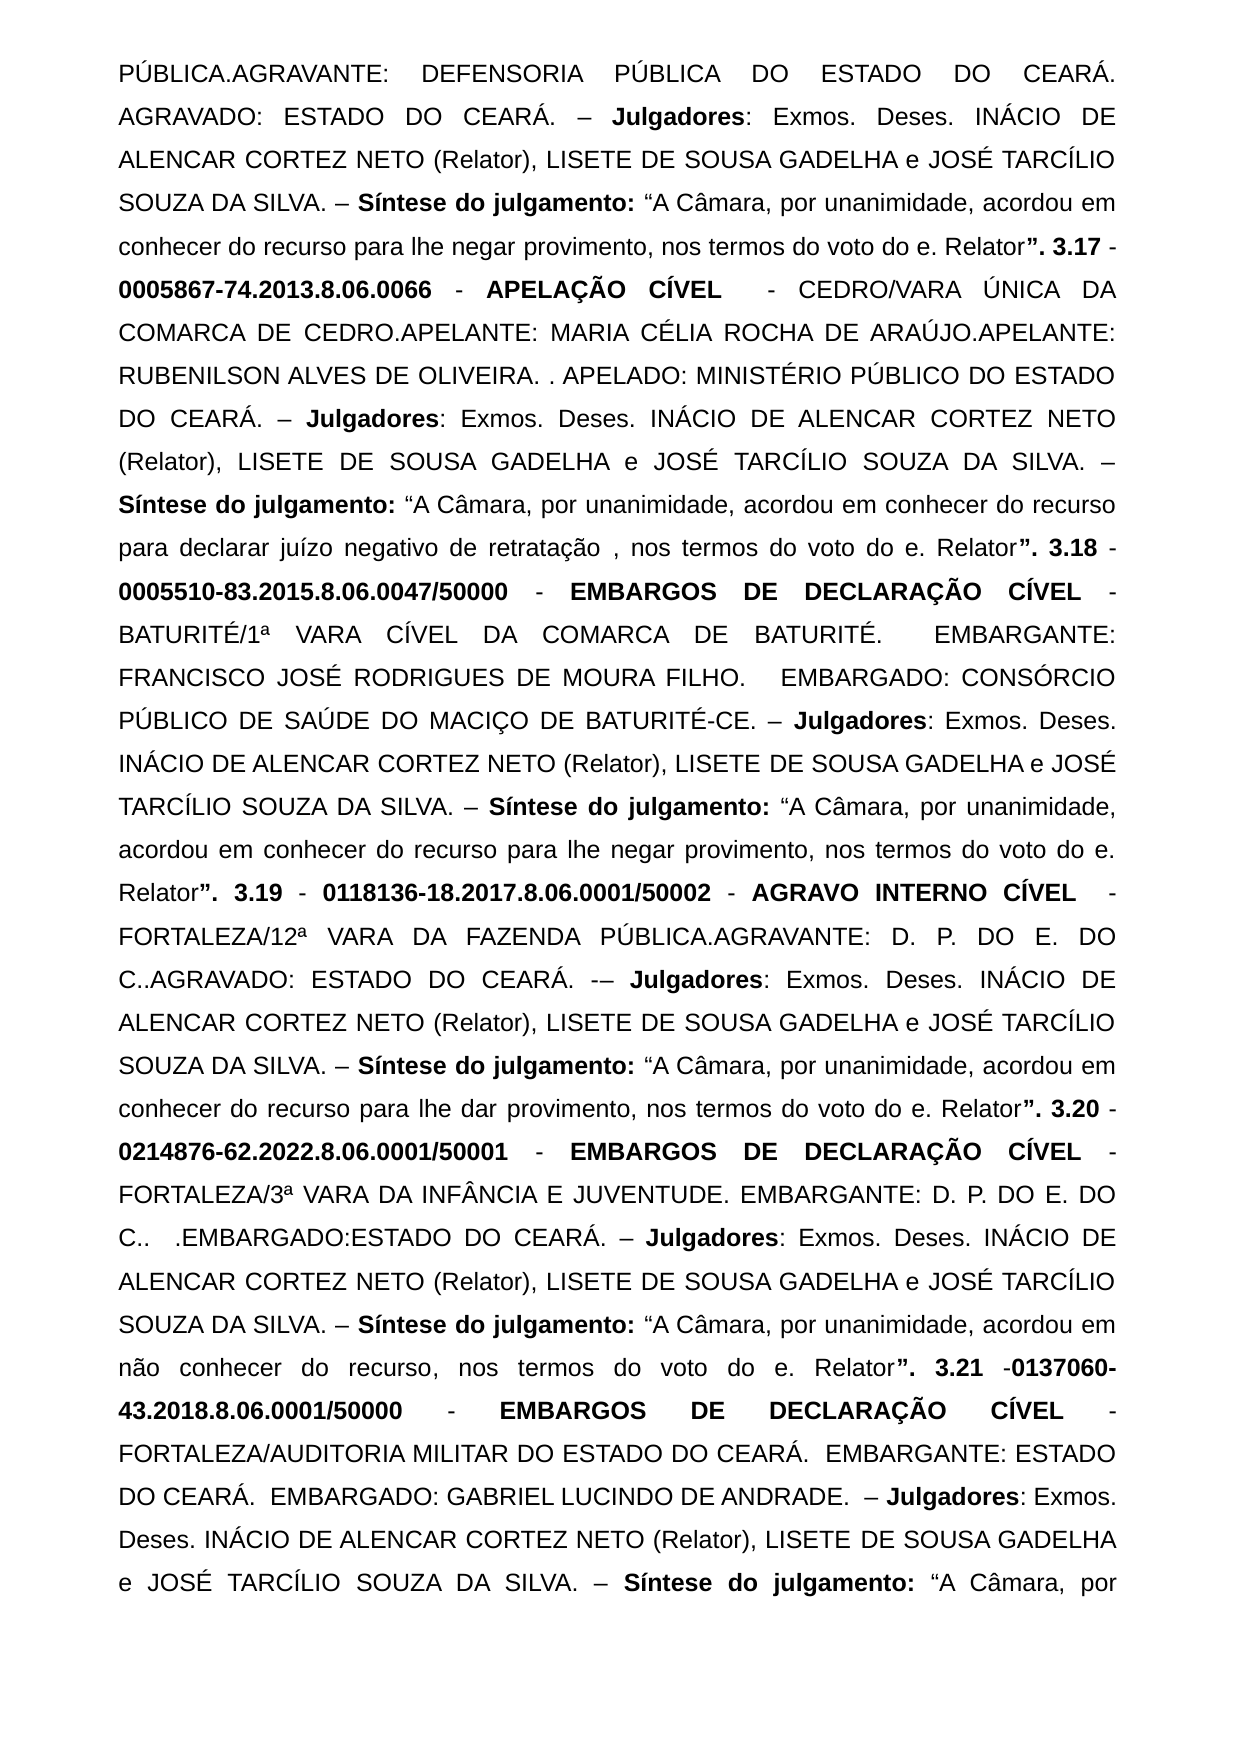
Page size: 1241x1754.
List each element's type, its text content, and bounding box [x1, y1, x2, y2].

text PÚBLICA.AGRAVANTE: DEFENSORIA PÚBLICA DO ESTADO DO CEARÁ. AGRAVADO: ESTADO DO CEARÁ. – Julgadores: Exmos. Deses. INÁCIO DE ALENCAR CORTEZ NETO (Relator), LISETE DE SOUSA GADELHA e JOSÉ TARCÍLIO SOUZA DA SILVA. – Síntese do julgamento: “A Câmara, por unanimidade, acordou em conhecer do recurso para lhe negar provimento, nos termos do voto do e. Relator”. 3.17 - 0005867-74.2013.8.06.0066 - APELAÇÃO CÍVEL - CEDRO/VARA ÚNICA DA COMARCA DE CEDRO.APELANTE: MARIA CÉLIA ROCHA DE ARAÚJO.APELANTE: RUBENILSON ALVES DE OLIVEIRA. . APELADO: MINISTÉRIO PÚBLICO DO ESTADO DO CEARÁ. – Julgadores: Exmos. Deses. INÁCIO DE ALENCAR CORTEZ NETO (Relator), LISETE DE SOUSA GADELHA e JOSÉ TARCÍLIO SOUZA DA SILVA. – Síntese do julgamento: “A Câmara, por unanimidade, acordou em conhecer do recurso para declarar juízo negativo de retratação , nos termos do voto do e. Relator”. 3.18 - 0005510-83.2015.8.06.0047/50000 - EMBARGOS DE DECLARAÇÃO CÍVEL - BATURITÉ/1ª VARA CÍVEL DA COMARCA DE BATURITÉ. EMBARGANTE: FRANCISCO JOSÉ RODRIGUES DE MOURA FILHO. EMBARGADO: CONSÓRCIO PÚBLICO DE SAÚDE DO MACIÇO DE BATURITÉ-CE. – Julgadores: Exmos. Deses. INÁCIO DE ALENCAR CORTEZ NETO (Relator), LISETE DE SOUSA GADELHA e JOSÉ TARCÍLIO SOUZA DA SILVA. – Síntese do julgamento: “A Câmara, por unanimidade, acordou em conhecer do recurso para lhe negar provimento, nos termos do voto do e. Relator”. 3.19 - 0118136-18.2017.8.06.0001/50002 - AGRAVO INTERNO CÍVEL - FORTALEZA/12ª VARA DA FAZENDA PÚBLICA.AGRAVANTE: D. P. DO E. DO C..AGRAVADO: ESTADO DO CEARÁ. -– Julgadores: Exmos. Deses. INÁCIO DE ALENCAR CORTEZ NETO (Relator), LISETE DE SOUSA GADELHA e JOSÉ TARCÍLIO SOUZA DA SILVA. – Síntese do julgamento: “A Câmara, por unanimidade, acordou em conhecer do recurso para lhe dar provimento, nos termos do voto do e. Relator”. 3.20 - 0214876-62.2022.8.06.0001/50001 - EMBARGOS DE DECLARAÇÃO CÍVEL - FORTALEZA/3ª VARA DA INFÂNCIA E JUVENTUDE. EMBARGANTE: D. P. DO E. DO C.. .EMBARGADO:ESTADO DO CEARÁ. – Julgadores: Exmos. Deses. INÁCIO DE ALENCAR CORTEZ NETO (Relator), LISETE DE SOUSA GADELHA e JOSÉ TARCÍLIO SOUZA DA SILVA. – Síntese do julgamento: “A Câmara, por unanimidade, acordou em não conhecer do recurso, nos termos do voto do e. Relator”. 3.21 -0137060-43.2018.8.06.0001/50000 - EMBARGOS DE DECLARAÇÃO CÍVEL - FORTALEZA/AUDITORIA MILITAR DO ESTADO DO CEARÁ. EMBARGANTE: ESTADO DO CEARÁ. EMBARGADO: GABRIEL LUCINDO DE ANDRADE. – Julgadores: Exmos. Deses. INÁCIO DE ALENCAR CORTEZ NETO (Relator), LISETE DE SOUSA GADELHA e JOSÉ TARCÍLIO SOUZA DA SILVA. – Síntese do julgamento: “A Câmara, por [118, 59, 1117, 1597]
